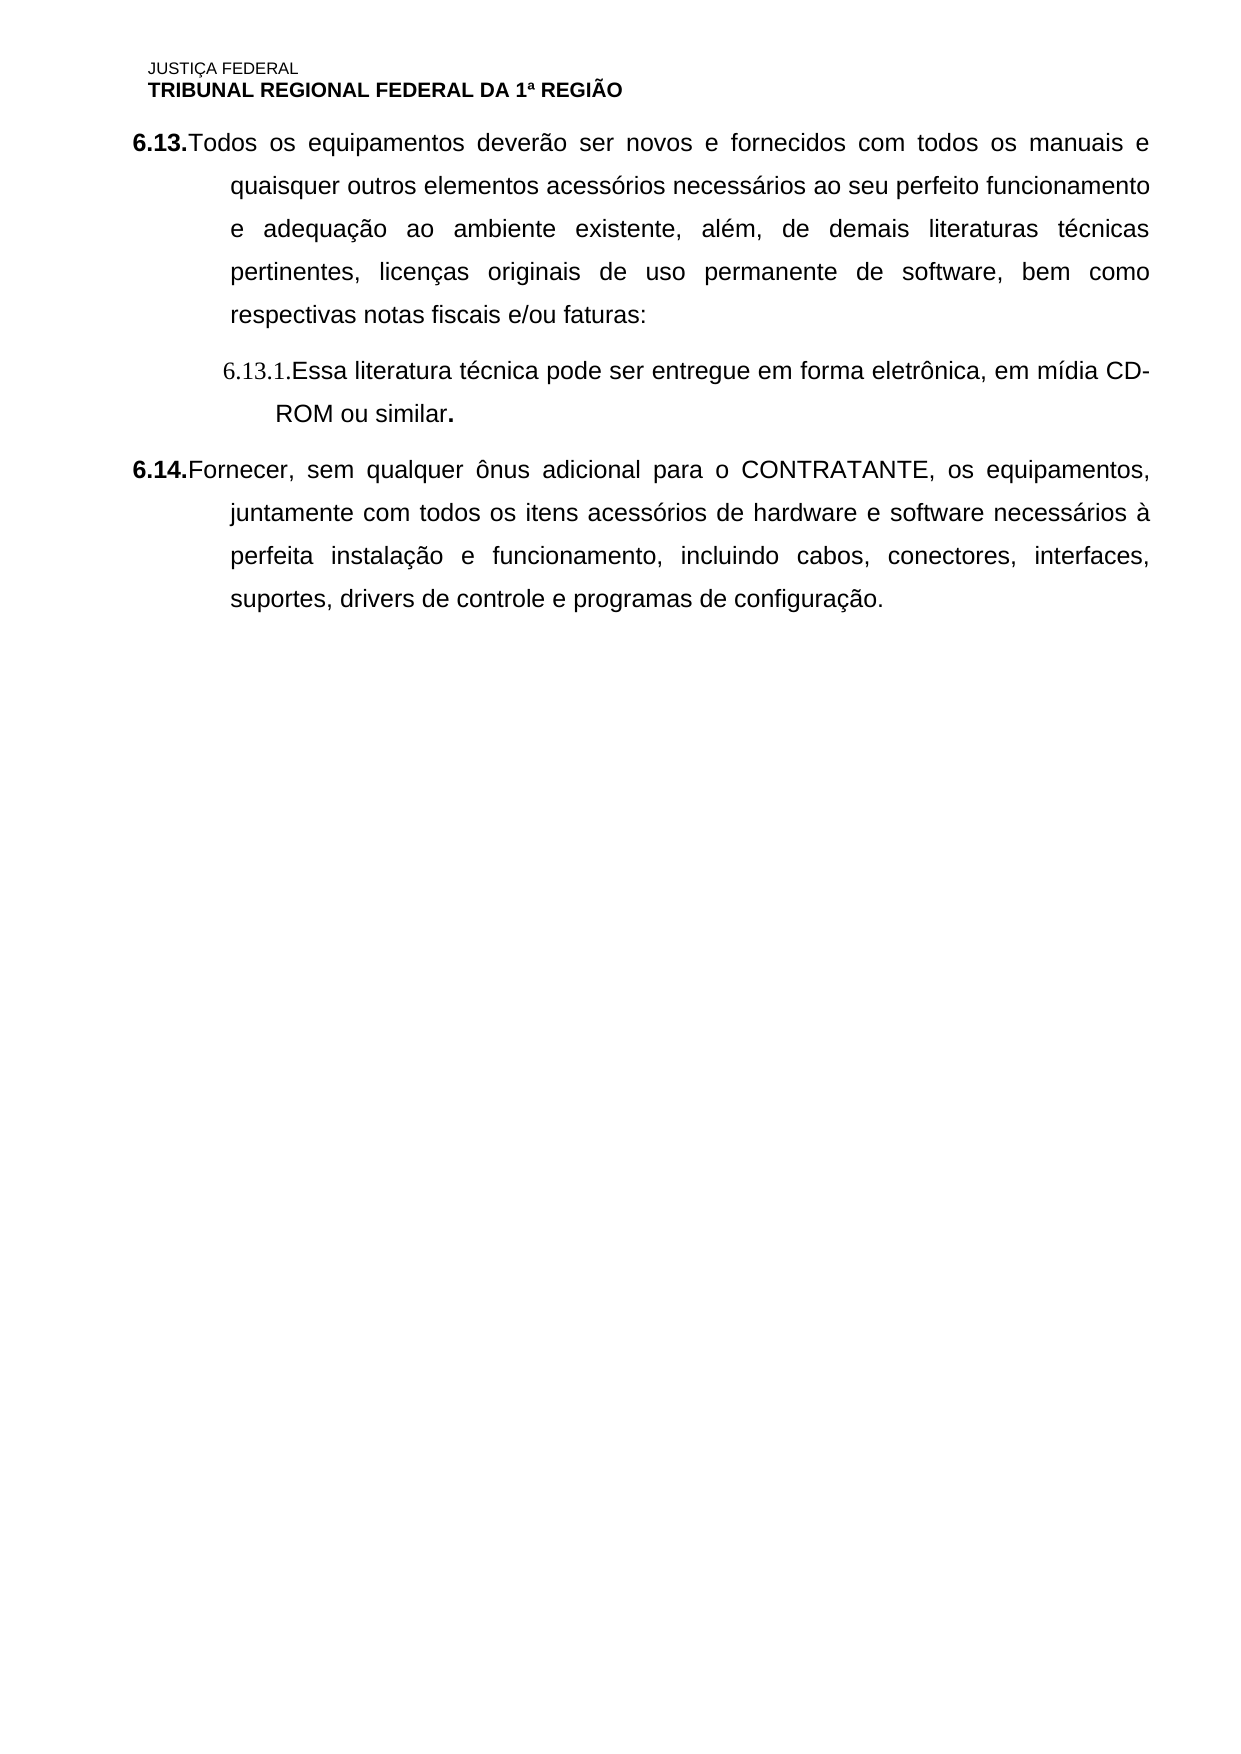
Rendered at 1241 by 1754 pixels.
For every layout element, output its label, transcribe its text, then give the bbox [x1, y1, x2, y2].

list Fornecer, sem qualquer ônus adicional para o CONTRATANTE, os equipamentos, juntamente com todos os itens acessórios de hardware e software necessários à perfeita instalação e funcionamento, incluindo cabos, conectores, interfaces, suportes, drivers de controle e programas de configuração. [132, 454, 301, 613]
list Todos os equipamentos deverão ser novos e fornecidos com todos os manuais e quaisquer outros elementos acessórios necessários ao seu perfeito funcionamento e adequação ao ambiente existente, além, de demais literaturas técnicas pertinentes, licenças originais de uso permanente de software, bem como respectivas notas fiscais e/ou faturas: [132, 128, 1151, 329]
list Fornecer, sem qualquer ônus adicional para o CONTRATANTE, os equipamentos, juntamente com todos os itens acessórios de hardware e software necessários à perfeita instalação e funcionamento, incluindo cabos, conectores, interfaces, suportes, drivers de controle e programas de configuração. [978, 454, 1151, 613]
list Essa literatura técnica pode ser entregue em forma eletrônica, em mídia CD-ROM ou similar. [223, 356, 1151, 428]
